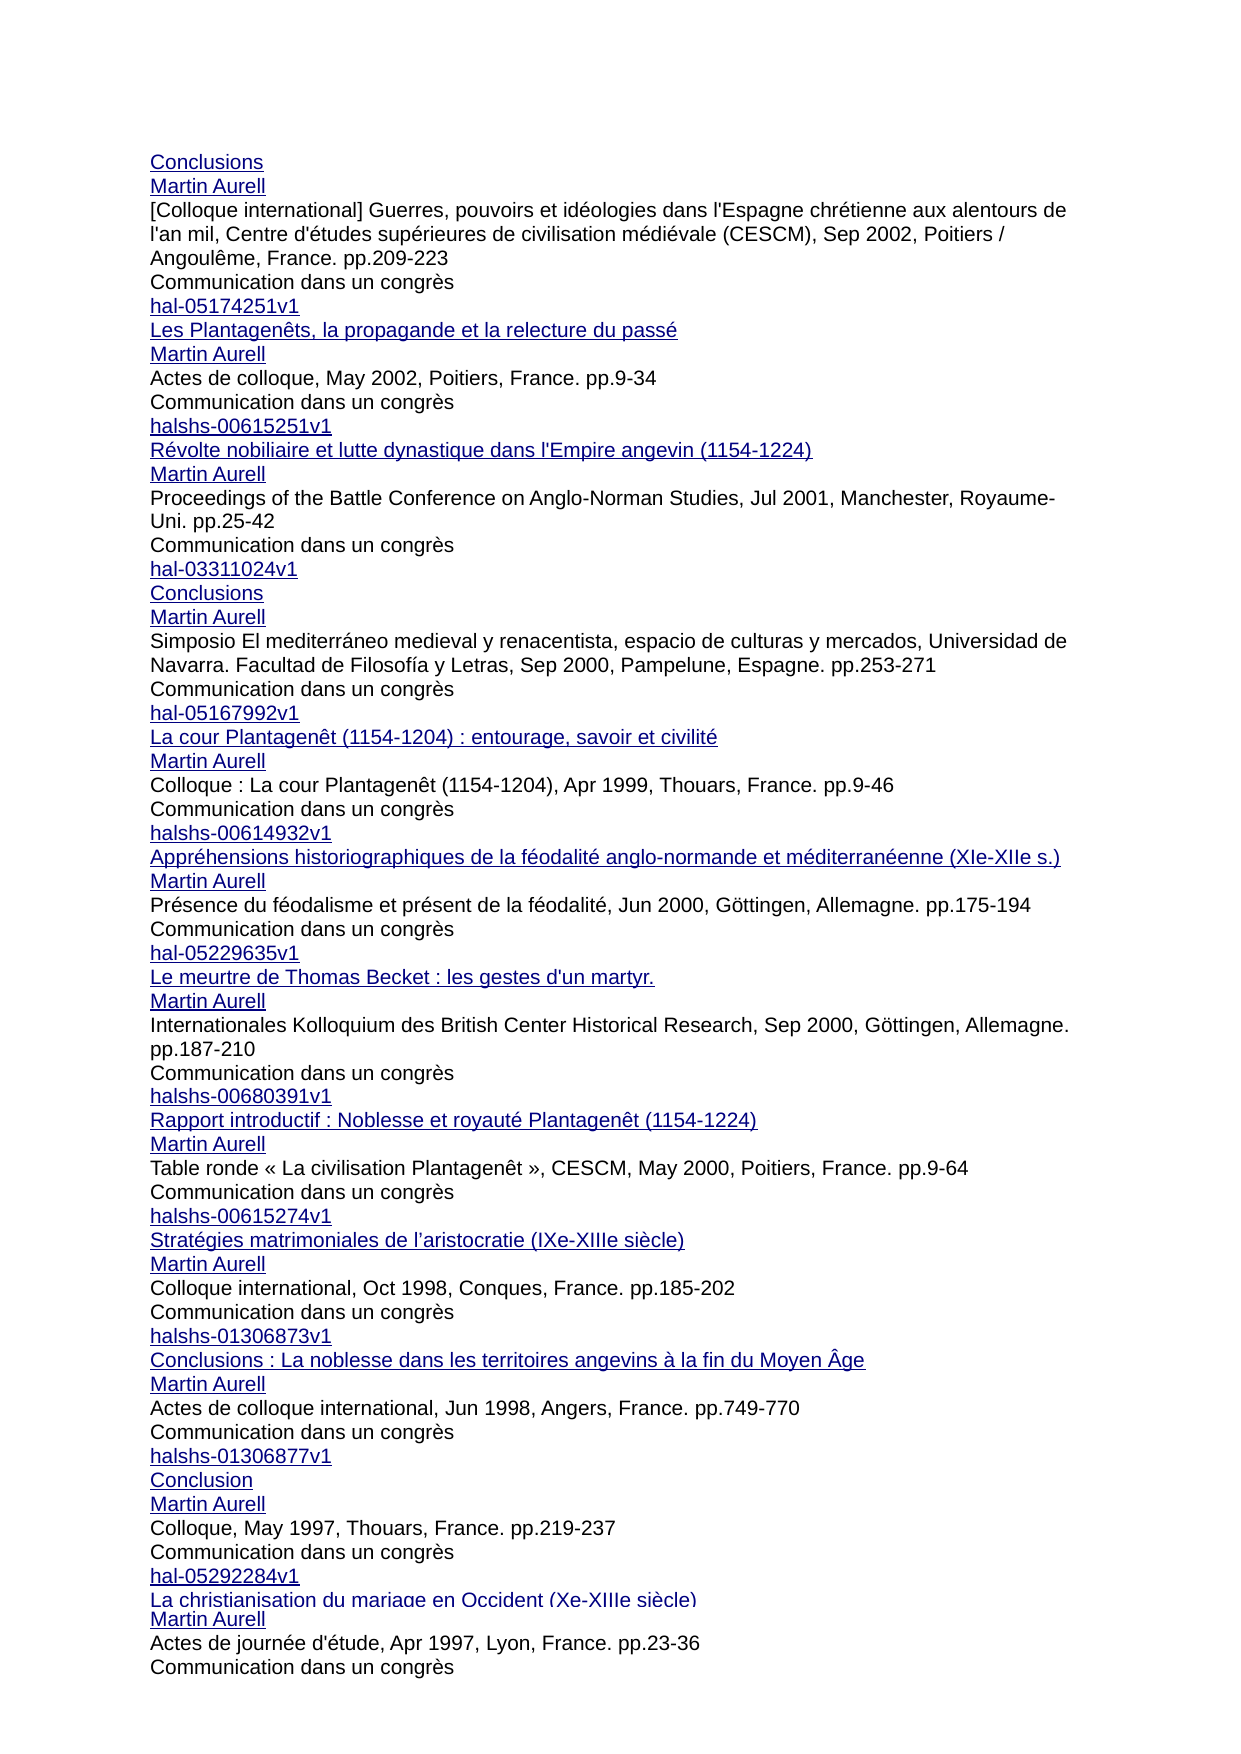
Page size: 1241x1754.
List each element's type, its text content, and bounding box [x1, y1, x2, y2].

table_cell Stratégies matrimoniales de l’aristocratie (IXe-XIIIe siècle) Martin Aurell Colloque international, Oct 1998, Conques, France. pp.185-202 Communication dans un congrès halshs-01306873v1 [150, 1228, 1090, 1348]
table_cell Révolte nobiliaire et lutte dynastique dans l'Empire angevin (1154-1224) Martin Aurell Proceedings of the Battle Conference on Anglo-Norman Studies, Jul 2001, Manchester, Royaume-Uni. pp.25-42 Communication dans un congrès hal-03311024v1 [150, 438, 1090, 581]
table_cell La cour Plantagenêt (1154-1204) : entourage, savoir et civilité Martin Aurell Colloque : La cour Plantagenêt (1154-1204), Apr 1999, Thouars, France. pp.9-46 Communication dans un congrès halshs-00614932v1 [150, 725, 1090, 845]
table_cell Appréhensions historiographiques de la féodalité anglo-normande et méditerranéenne (XIe-XIIe s.) Martin Aurell Présence du féodalisme et présent de la féodalité, Jun 2000, Göttingen, Allemagne. pp.175-194 Communication dans un congrès hal-05229635v1 [150, 845, 1090, 964]
table_cell La christianisation du mariage en Occident (Xe-XIIIe siècle) Martin Aurell Actes de journée d'étude, Apr 1997, Lyon, France. pp.23-36 Communication dans un congrès [150, 1588, 1090, 1679]
table_cell Conclusions Martin Aurell Simposio El mediterráneo medieval y renacentista, espacio de culturas y mercados, Universidad de Navarra. Facultad de Filosofía y Letras, Sep 2000, Pampelune, Espagne. pp.253-271 Communication dans un congrès hal-05167992v1 [150, 581, 1090, 725]
table_cell Conclusions : La noblesse dans les territoires angevins à la fin du Moyen Âge Martin Aurell Actes de colloque international, Jun 1998, Angers, France. pp.749-770 Communication dans un congrès halshs-01306877v1 [150, 1348, 1090, 1468]
table_cell Conclusions Martin Aurell [Colloque international] Guerres, pouvoirs et idéologies dans l'Espagne chrétienne aux alentours de l'an mil, Centre d'études supérieures de civilisation médiévale (CESCM), Sep 2002, Poitiers / Angoulême, France. pp.209-223 Communication dans un congrès hal-05174251v1 [150, 150, 1090, 318]
table_cell Rapport introductif : Noblesse et royauté Plantagenêt (1154-1224) Martin Aurell Table ronde « La civilisation Plantagenêt », CESCM, May 2000, Poitiers, France. pp.9-64 Communication dans un congrès halshs-00615274v1 [150, 1108, 1090, 1228]
table_cell Les Plantagenêts, la propagande et la relecture du passé Martin Aurell Actes de colloque, May 2002, Poitiers, France. pp.9-34 Communication dans un congrès halshs-00615251v1 [150, 318, 1090, 437]
table_cell Le meurtre de Thomas Becket : les gestes d'un martyr. Martin Aurell Internationales Kolloquium des British Center Historical Research, Sep 2000, Göttingen, Allemagne. pp.187-210 Communication dans un congrès halshs-00680391v1 [150, 965, 1090, 1108]
table_cell Conclusion Martin Aurell Colloque, May 1997, Thouars, France. pp.219-237 Communication dans un congrès hal-05292284v1 [150, 1468, 1090, 1587]
